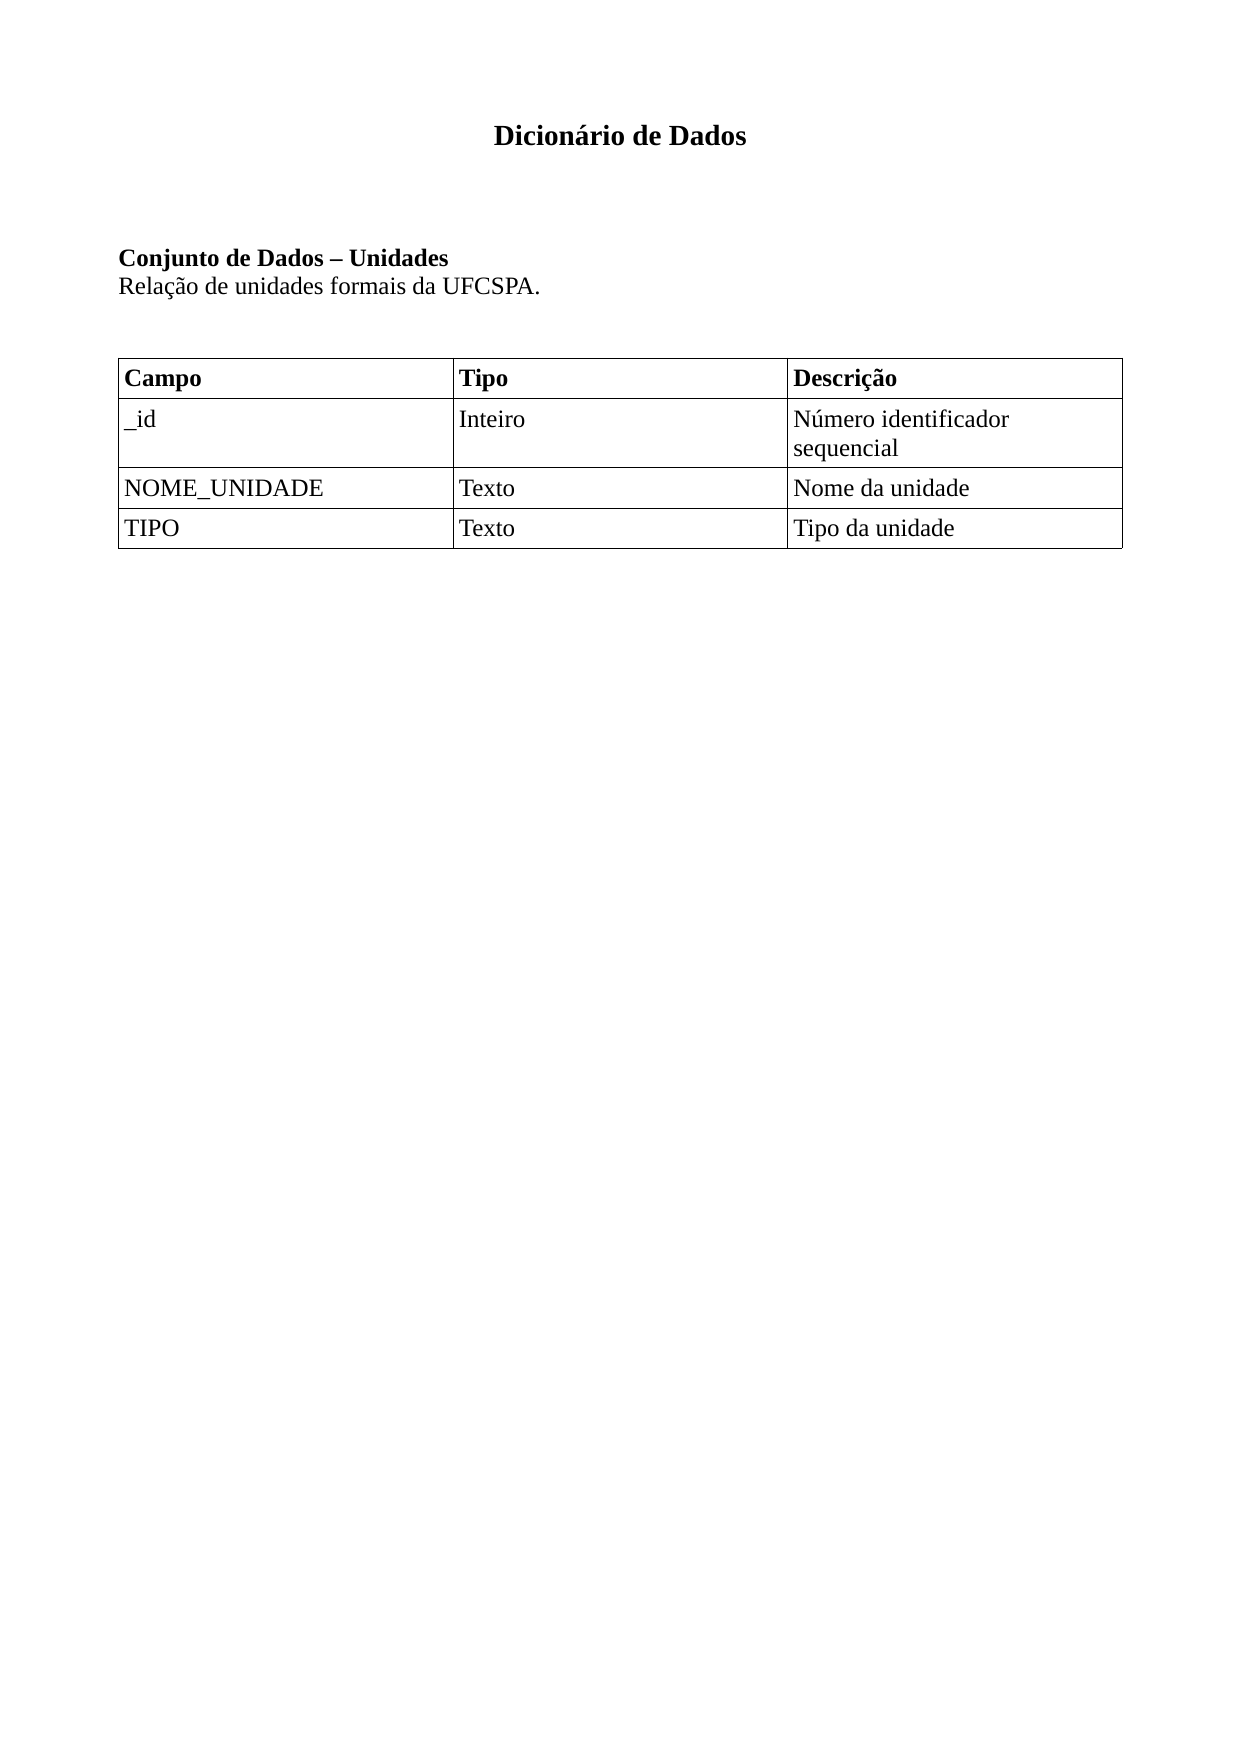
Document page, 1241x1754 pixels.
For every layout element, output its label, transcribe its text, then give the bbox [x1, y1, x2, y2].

table_cell Texto [454, 468, 787, 507]
text Dicionário de Dados [118, 118, 1122, 152]
table_cell Texto [454, 509, 787, 548]
table_cell Tipo da unidade [788, 509, 1122, 548]
table_cell _id [119, 399, 453, 467]
table_cell NOME_UNIDADE [119, 468, 453, 507]
table_cell Número identificador sequencial [788, 399, 1122, 467]
table_cell TIPO [119, 509, 453, 548]
table_cell Nome da unidade [788, 468, 1122, 507]
table_cell Inteiro [454, 399, 787, 467]
text Conjunto de Dados – Unidades [118, 243, 1122, 271]
table_header Campo [119, 359, 453, 398]
table_header Descrição [788, 359, 1122, 398]
table_header Tipo [454, 359, 787, 398]
text Relação de unidades formais da UFCSPA. [118, 271, 1122, 300]
